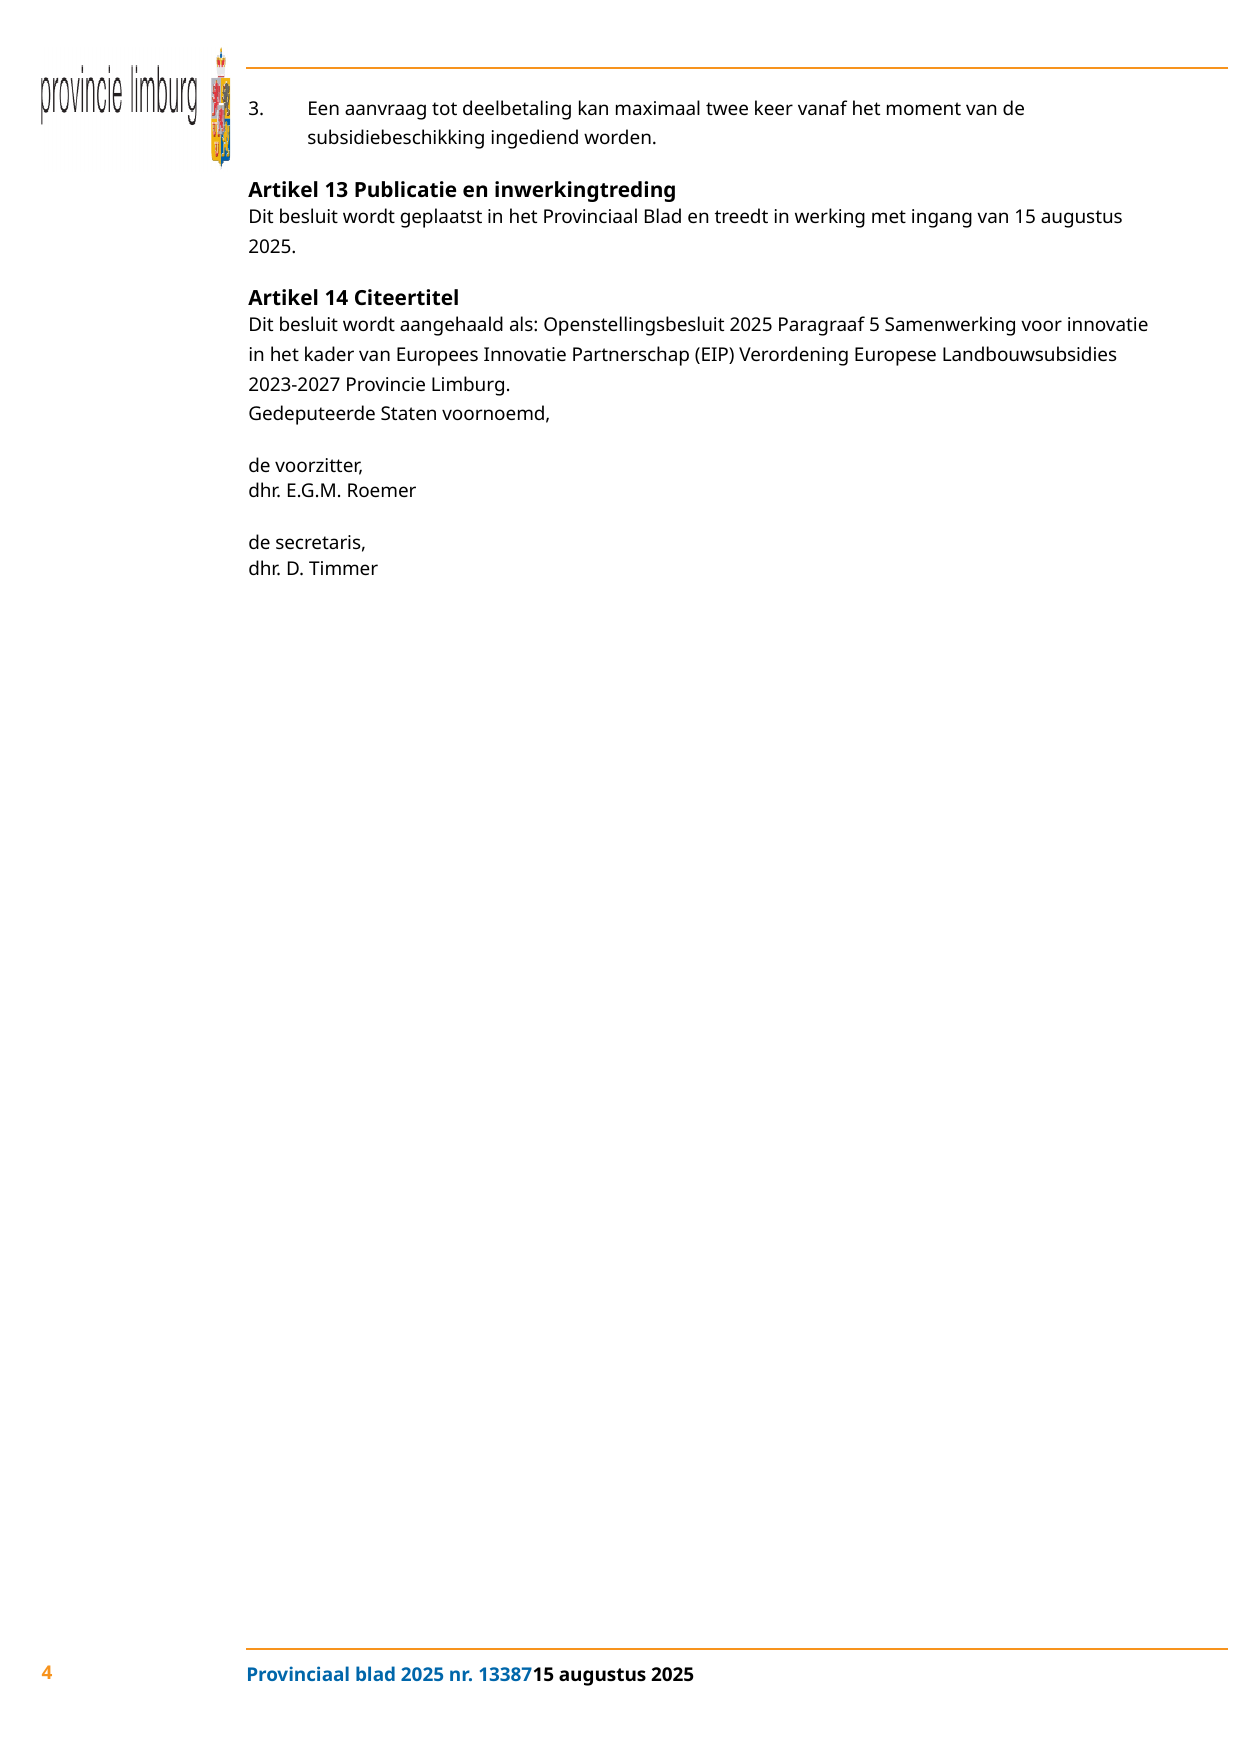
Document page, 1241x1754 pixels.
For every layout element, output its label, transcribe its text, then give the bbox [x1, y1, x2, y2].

text de voorzitter, [248, 452, 1152, 478]
text Dit besluit wordt geplaatst in het Provinciaal Blad en treedt in werking met ingang van 15 augustus 2025. [248, 203, 1152, 258]
text de secretaris, [248, 529, 1152, 555]
text dhr. D. Timmer [248, 555, 1152, 581]
picture [41, 47, 231, 172]
text Artikel 13 Publicatie en inwerkingtreding [248, 175, 1152, 203]
text Dit besluit wordt aangehaald als: Openstellingsbesluit 2025 Paragraaf 5 Samenwerking voor innovatie in het kader van Europees Innovatie Partnerschap (EIP) Verordening Europese Landbouwsubsidies 2023-2027 Provincie Limburg. [248, 312, 1152, 397]
list Een aanvraag tot deelbetaling kan maximaal twee keer vanaf het moment van de subsidiebeschikking ingediend worden. [248, 95, 1152, 150]
text dhr. E.G.M. Roemer [248, 478, 1152, 503]
text Artikel 14 Citeertitel [248, 283, 1152, 312]
text Gedeputeerde Staten voornoemd, [248, 400, 1152, 426]
